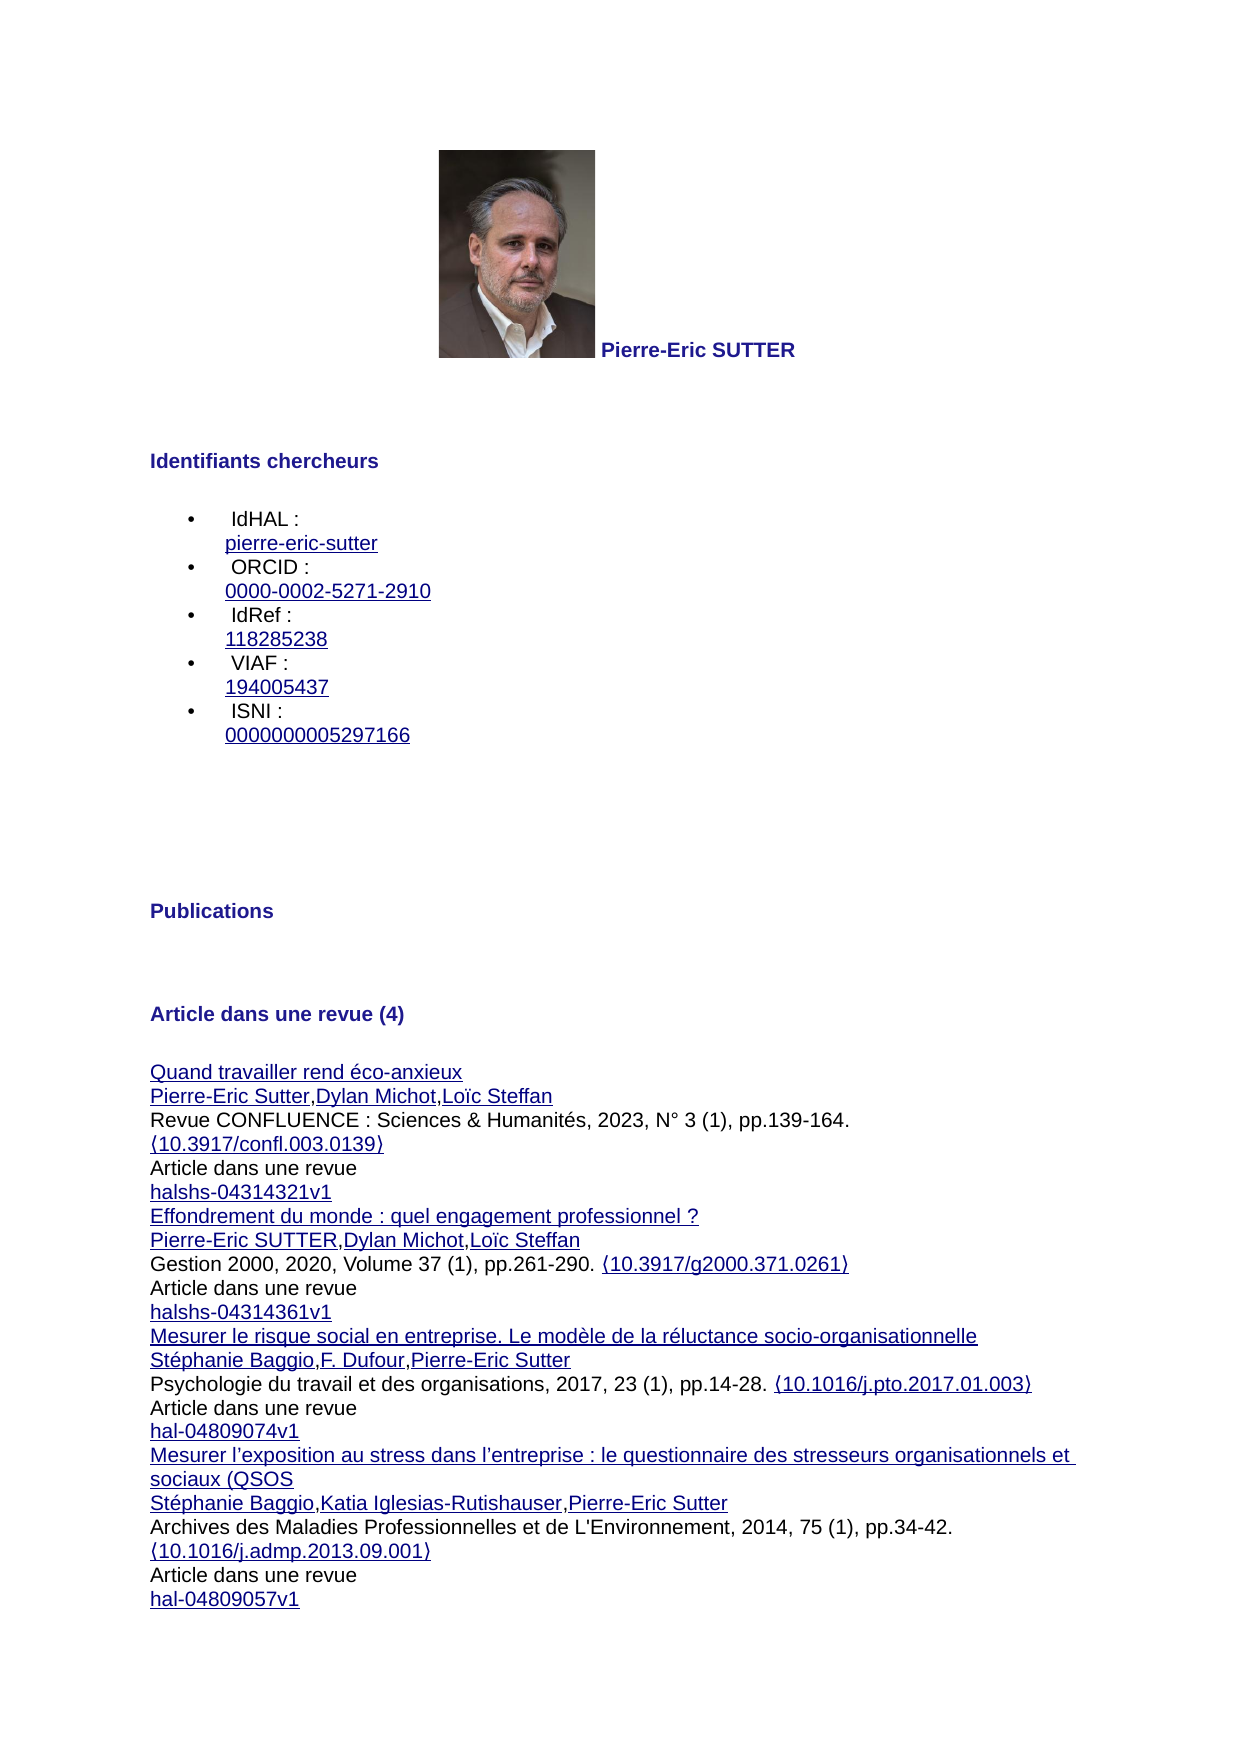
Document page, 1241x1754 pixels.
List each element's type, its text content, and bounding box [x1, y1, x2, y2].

list ORCID : [187, 555, 1090, 579]
list 0000-0002-5271-2910 [187, 579, 1090, 603]
list ISNI : [187, 698, 1090, 722]
list 118285238 [187, 627, 1090, 651]
table_cell Mesurer le risque social en entreprise. Le modèle de la réluctance socio-organisationnelle Stéphanie Baggio,F. Dufour,Pierre-Eric Sutter Psychologie du travail et des organisations, 2017, 23 (1), pp.14-28. ⟨10.1016/j.pto.2017.01.003⟩ Article dans une revue hal-04809074v1 [150, 1324, 1090, 1443]
subtitle Publications [150, 898, 1090, 922]
table_cell Effondrement du monde : quel engagement professionnel ? Pierre-Eric SUTTER,Dylan Michot,Loïc Steffan Gestion 2000, 2020, Volume 37 (1), pp.261-290. ⟨10.3917/g2000.371.0261⟩ Article dans une revue halshs-04314361v1 [150, 1204, 1090, 1323]
list VIAF : [187, 651, 1090, 674]
list IdRef : [187, 603, 1090, 627]
subtitle Article dans une revue (4) [150, 1002, 1090, 1026]
picture [438, 150, 596, 358]
table_cell Mesurer l’exposition au stress dans l’entreprise : le questionnaire des stresseurs organisationnels et sociaux (QSOS Stéphanie Baggio,Katia Iglesias-Rutishauser,Pierre-Eric Sutter Archives des Maladies Professionnelles et de L'Environnement, 2014, 75 (1), pp.34-42. ⟨10.1016/j.admp.2013.09.001⟩ Article dans une revue hal-04809057v1 [150, 1443, 1090, 1611]
table_header Quand travailler rend éco-anxieux Pierre-Eric Sutter,Dylan Michot,Loïc Steffan Revue CONFLUENCE : Sciences & Humanités, 2023, N° 3 (1), pp.139-164. ⟨10.3917/confl.003.0139⟩ Article dans une revue halshs-04314321v1 [150, 1060, 1090, 1204]
list IdHAL : [187, 507, 1090, 531]
list 0000000005297166 [187, 722, 1090, 746]
subtitle Pierre-Eric SUTTER [150, 150, 1090, 362]
list 194005437 [187, 674, 1090, 698]
subtitle Identifiants chercheurs [150, 448, 1090, 472]
list pierre-eric-sutter [187, 531, 1090, 555]
